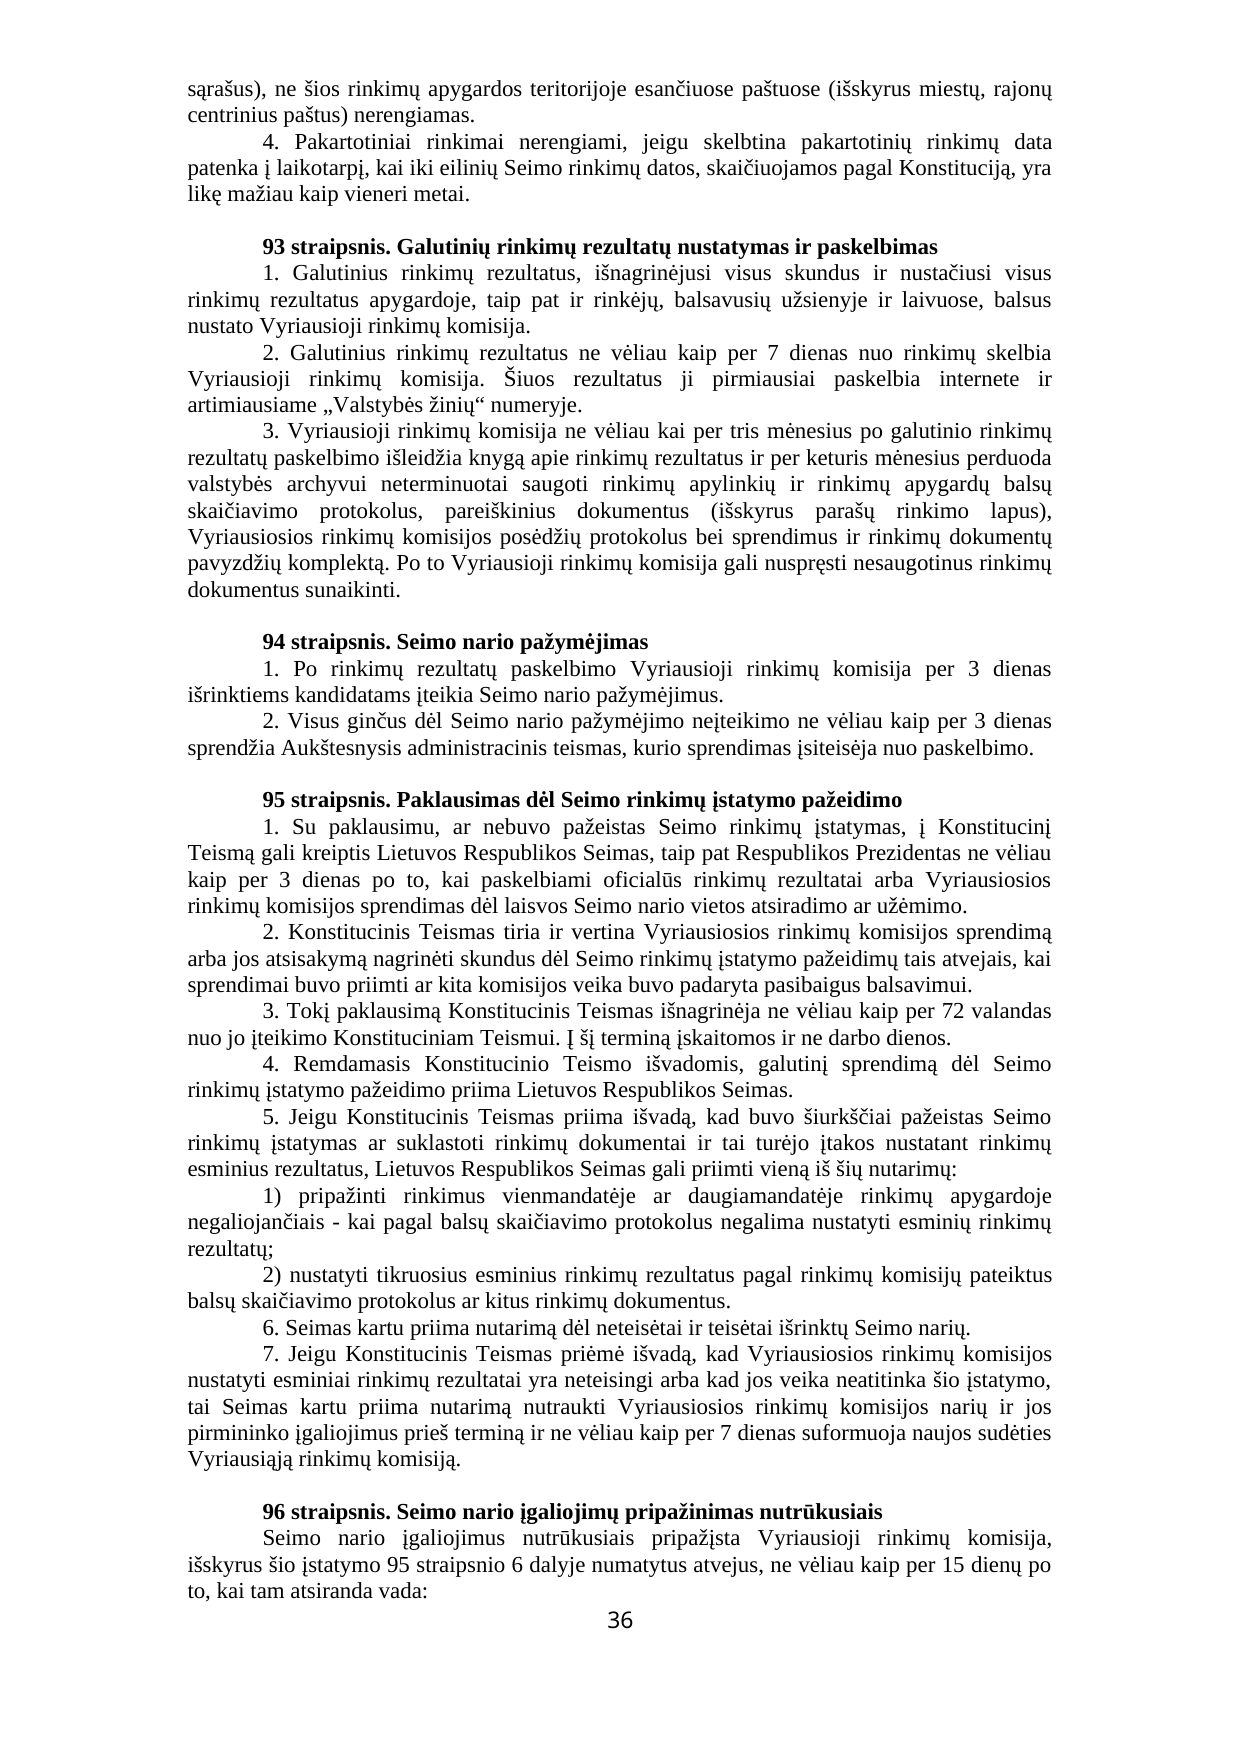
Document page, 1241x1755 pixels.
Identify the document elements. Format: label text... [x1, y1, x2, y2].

text 2. Konstitucinis Teismas tiria ir vertina Vyriausiosios rinkimų komisijos sprendimą arba jos atsisakymą nagrinėti skundus dėl Seimo rinkimų įstatymo pažeidimų tais atvejais, kai sprendimai buvo priimti ar kita komisijos veika buvo padaryta pasibaigus balsavimui. [187, 918, 1053, 997]
text 4. Pakartotiniai rinkimai nerengiami, jeigu skelbtina pakartotinių rinkimų data patenka į laikotarpį, kai iki eilinių Seimo rinkimų datos, skaičiuojamos pagal Konstituciją, yra likę mažiau kaip vieneri metai. [187, 128, 1053, 207]
subtitle 94 straipsnis. Seimo nario pažymėjimas [187, 628, 1053, 655]
text 4. Remdamasis Konstitucinio Teismo išvadomis, galutinį sprendimą dėl Seimo rinkimų įstatymo pažeidimo priima Lietuvos Respublikos Seimas. [187, 1050, 1053, 1103]
text 2. Galutinius rinkimų rezultatus ne vėliau kaip per 7 dienas nuo rinkimų skelbia Vyriausioji rinkimų komisija. Šiuos rezultatus ji pirmiausiai paskelbia internete ir artimiausiame „Valstybės žinių“ numeryje. [187, 338, 1053, 418]
subtitle 95 straipsnis. Paklausimas dėl Seimo rinkimų įstatymo pažeidimo [187, 787, 1053, 813]
subtitle 96 straipsnis. Seimo nario įgaliojimų pripažinimas nutrūkusiais [187, 1498, 1053, 1524]
text 7. Jeigu Konstitucinis Teismas priėmė išvadą, kad Vyriausiosios rinkimų komisijos nustatyti esminiai rinkimų rezultatai yra neteisingi arba kad jos veika neatitinka šio įstatymo, tai Seimas kartu priima nutarimą nutraukti Vyriausiosios rinkimų komisijos narių ir jos pirmininko įgaliojimus prieš terminą ir ne vėliau kaip per 7 dienas suformuoja naujos sudėties Vyriausiąją rinkimų komisiją. [187, 1340, 1053, 1472]
text 1. Su paklausimu, ar nebuvo pažeistas Seimo rinkimų įstatymas, į Konstitucinį Teismą gali kreiptis Lietuvos Respublikos Seimas, taip pat Respublikos Prezidentas ne vėliau kaip per 3 dienas po to, kai paskelbiami oficialūs rinkimų rezultatai arba Vyriausiosios rinkimų komisijos sprendimas dėl laisvos Seimo nario vietos atsiradimo ar užėmimo. [187, 813, 1053, 918]
text Seimo nario įgaliojimus nutrūkusiais pripažįsta Vyriausioji rinkimų komisija, išskyrus šio įstatymo 95 straipsnio 6 dalyje numatytus atvejus, ne vėliau kaip per 15 dienų po to, kai tam atsiranda vada: [187, 1524, 1053, 1603]
text 2) nustatyti tikruosius esminius rinkimų rezultatus pagal rinkimų komisijų pateiktus balsų skaičiavimo protokolus ar kitus rinkimų dokumentus. [187, 1261, 1053, 1314]
subtitle 93 straipsnis. Galutinių rinkimų rezultatų nustatymas ir paskelbimas [187, 233, 1053, 259]
text 1) pripažinti rinkimus vienmandatėje ar daugiamandatėje rinkimų apygardoje negaliojančiais - kai pagal balsų skaičiavimo protokolus negalima nustatyti esminių rinkimų rezultatų; [187, 1182, 1053, 1261]
text 3. Vyriausioji rinkimų komisija ne vėliau kai per tris mėnesius po galutinio rinkimų rezultatų paskelbimo išleidžia knygą apie rinkimų rezultatus ir per keturis mėnesius perduoda valstybės archyvui neterminuotai saugoti rinkimų apylinkių ir rinkimų apygardų balsų skaičiavimo protokolus, pareiškinius dokumentus (išskyrus parašų rinkimo lapus), Vyriausiosios rinkimų komisijos posėdžių protokolus bei sprendimus ir rinkimų dokumentų pavyzdžių komplektą. Po to Vyriausioji rinkimų komisija gali nuspręsti nesaugotinus rinkimų dokumentus sunaikinti. [187, 418, 1053, 602]
text sąrašus), ne šios rinkimų apygardos teritorijoje esančiuose paštuose (išskyrus miestų, rajonų centrinius paštus) nerengiamas. [187, 75, 1053, 128]
text 6. Seimas kartu priima nutarimą dėl neteisėtai ir teisėtai išrinktų Seimo narių. [187, 1314, 1053, 1340]
text 2. Visus ginčus dėl Seimo nario pažymėjimo neįteikimo ne vėliau kaip per 3 dienas sprendžia Aukštesnysis administracinis teismas, kurio sprendimas įsiteisėja nuo paskelbimo. [187, 707, 1053, 760]
text 1. Galutinius rinkimų rezultatus, išnagrinėjusi visus skundus ir nustačiusi visus rinkimų rezultatus apygardoje, taip pat ir rinkėjų, balsavusių užsienyje ir laivuose, balsus nustato Vyriausioji rinkimų komisija. [187, 259, 1053, 338]
text 3. Tokį paklausimą Konstitucinis Teismas išnagrinėja ne vėliau kaip per 72 valandas nuo jo įteikimo Konstituciniam Teismui. Į šį terminą įskaitomos ir ne darbo dienos. [187, 997, 1053, 1050]
text 1. Po rinkimų rezultatų paskelbimo Vyriausioji rinkimų komisija per 3 dienas išrinktiems kandidatams įteikia Seimo nario pažymėjimus. [187, 655, 1053, 707]
text 5. Jeigu Konstitucinis Teismas priima išvadą, kad buvo šiurkščiai pažeistas Seimo rinkimų įstatymas ar suklastoti rinkimų dokumentai ir tai turėjo įtakos nustatant rinkimų esminius rezultatus, Lietuvos Respublikos Seimas gali priimti vieną iš šių nutarimų: [187, 1103, 1053, 1182]
